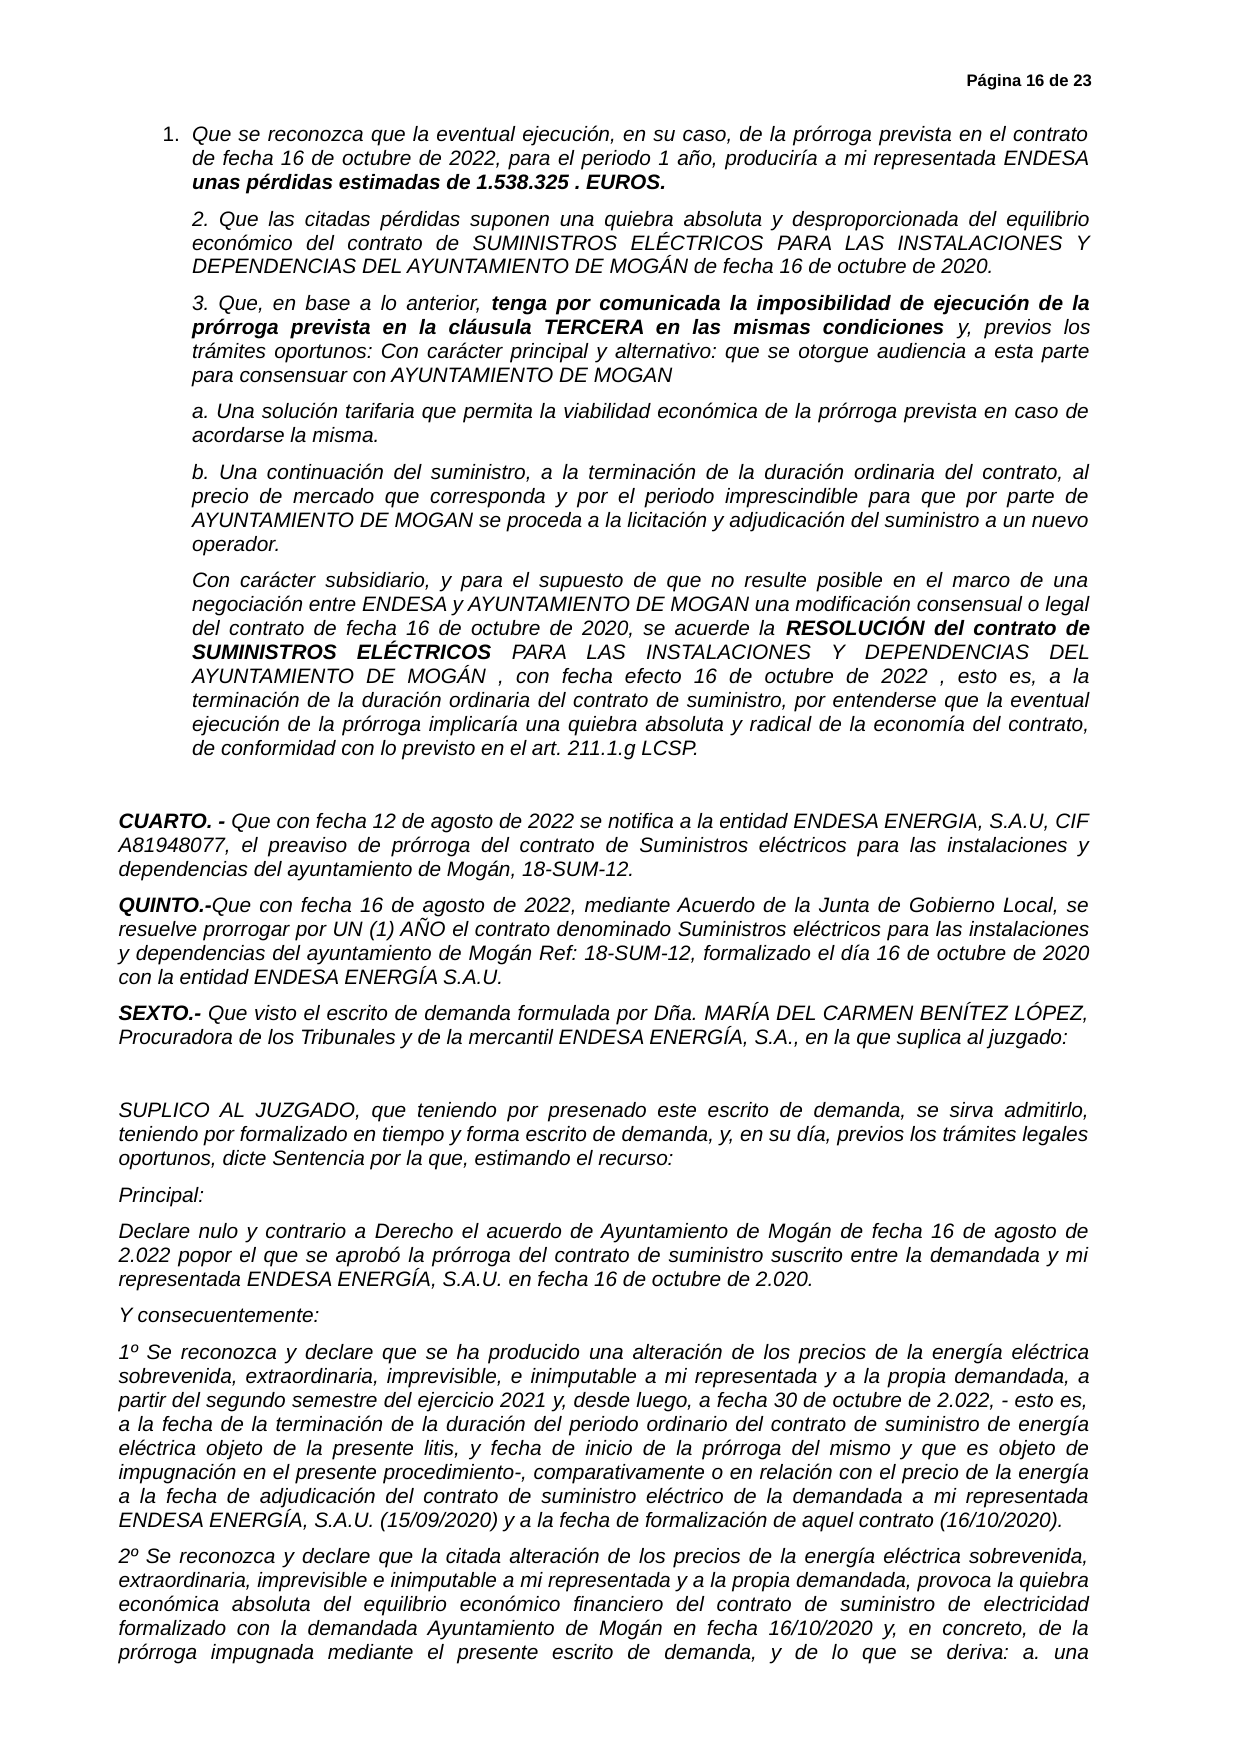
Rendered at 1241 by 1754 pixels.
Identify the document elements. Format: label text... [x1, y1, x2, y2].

text SEXTO.- Que visto el escrito de demanda formulada por Dña. MARÍA DEL CARMEN BENÍTEZ LÓPEZ, Procuradora de los Tribunales y de la mercantil ENDESA ENERGÍA, S.A., en la que suplica al juzgado: [118, 1001, 1092, 1049]
list a. Una solución tarifaria que permita la viabilidad económica de la prórroga prevista en caso de acordarse la misma. [162, 399, 1092, 447]
list 3. Que, en base a lo anterior, tenga por comunicada la imposibilidad de ejecución de la prórroga prevista en la cláusula TERCERA en las mismas condiciones y, previos los trámites oportunos: Con carácter principal y alternativo: que se otorgue audiencia a esta parte para consensuar con AYUNTAMIENTO DE MOGAN [162, 291, 1092, 387]
text QUINTO.-Que con fecha 16 de agosto de 2022, mediante Acuerdo de la Junta de Gobierno Local, se resuelve prorrogar por UN (1) AÑO el contrato denominado Suministros eléctricos para las instalaciones y dependencias del ayuntamiento de Mogán Ref: 18-SUM-12, formalizado el día 16 de octubre de 2020 con la entidad ENDESA ENERGÍA S.A.U. [118, 893, 1092, 989]
text Declare nulo y contrario a Derecho el acuerdo de Ayuntamiento de Mogán de fecha 16 de agosto de 2.022 popor el que se aprobó la prórroga del contrato de suministro suscrito entre la demandada y mi representada ENDESA ENERGÍA, S.A.U. en fecha 16 de octubre de 2.020. [118, 1219, 1092, 1291]
text 1º Se reconozca y declare que se ha producido una alteración de los precios de la energía eléctrica sobrevenida, extraordinaria, imprevisible, e inimputable a mi representada y a la propia demandada, a partir del segundo semestre del ejercicio 2021 y, desde luego, a fecha 30 de octubre de 2.022, - esto es, a la fecha de la terminación de la duración del periodo ordinario del contrato de suministro de energía eléctrica objeto de la presente litis, y fecha de inicio de la prórroga del mismo y que es objeto de impugnación en el presente procedimiento-, comparativamente o en relación con el precio de la energía a la fecha de adjudicación del contrato de suministro eléctrico de la demandada a mi representada ENDESA ENERGÍA, S.A.U. (15/09/2020) y a la fecha de formalización de aquel contrato (16/10/2020). [118, 1340, 1092, 1531]
text 2º Se reconozca y declare que la citada alteración de los precios de la energía eléctrica sobrevenida, extraordinaria, imprevisible e inimputable a mi representada y a la propia demandada, provoca la quiebra económica absoluta del equilibrio económico financiero del contrato de suministro de electricidad formalizado con la demandada Ayuntamiento de Mogán en fecha 16/10/2020 y, en concreto, de la prórroga impugnada mediante el presente escrito de demanda, y de lo que se deriva: a. una [118, 1544, 1092, 1664]
list Que se reconozca que la eventual ejecución, en su caso, de la prórroga prevista en el contrato de fecha 16 de octubre de 2022, para el periodo 1 año, produciría a mi representada ENDESA unas pérdidas estimadas de 1.538.325 . EUROS. [162, 122, 1092, 194]
text Principal: [118, 1182, 1092, 1206]
text CUARTO. - Que con fecha 12 de agosto de 2022 se notifica a la entidad ENDESA ENERGIA, S.A.U, CIF A81948077, el preaviso de prórroga del contrato de Suministros eléctricos para las instalaciones y dependencias del ayuntamiento de Mogán, 18-SUM-12. [118, 808, 1092, 880]
list b. Una continuación del suministro, a la terminación de la duración ordinaria del contrato, al precio de mercado que corresponda y por el periodo imprescindible para que por parte de AYUNTAMIENTO DE MOGAN se proceda a la licitación y adjudicación del suministro a un nuevo operador. [162, 459, 1092, 555]
text SUPLICO AL JUZGADO, que teniendo por presenado este escrito de demanda, se sirva admitirlo, teniendo por formalizado en tiempo y forma escrito de demanda, y, en su día, previos los trámites legales oportunos, dicte Sentencia por la que, estimando el recurso: [118, 1098, 1092, 1170]
list Con carácter subsidiario, y para el supuesto de que no resulte posible en el marco de una negociación entre ENDESA y AYUNTAMIENTO DE MOGAN una modificación consensual o legal del contrato de fecha 16 de octubre de 2020, se acuerde la RESOLUCIÓN del contrato de SUMINISTROS ELÉCTRICOS PARA LAS INSTALACIONES Y DEPENDENCIAS DEL AYUNTAMIENTO DE MOGÁN , con fecha efecto 16 de octubre de 2022 , esto es, a la terminación de la duración ordinaria del contrato de suministro, por entenderse que la eventual ejecución de la prórroga implicaría una quiebra absoluta y radical de la economía del contrato, de conformidad con lo previsto en el art. 211.1.g LCSP. [162, 568, 1092, 759]
list 2. Que las citadas pérdidas suponen una quiebra absoluta y desproporcionada del equilibrio económico del contrato de SUMINISTROS ELÉCTRICOS PARA LAS INSTALACIONES Y DEPENDENCIAS DEL AYUNTAMIENTO DE MOGÁN de fecha 16 de octubre de 2020. [162, 206, 1092, 278]
text Y consecuentemente: [118, 1303, 1092, 1327]
